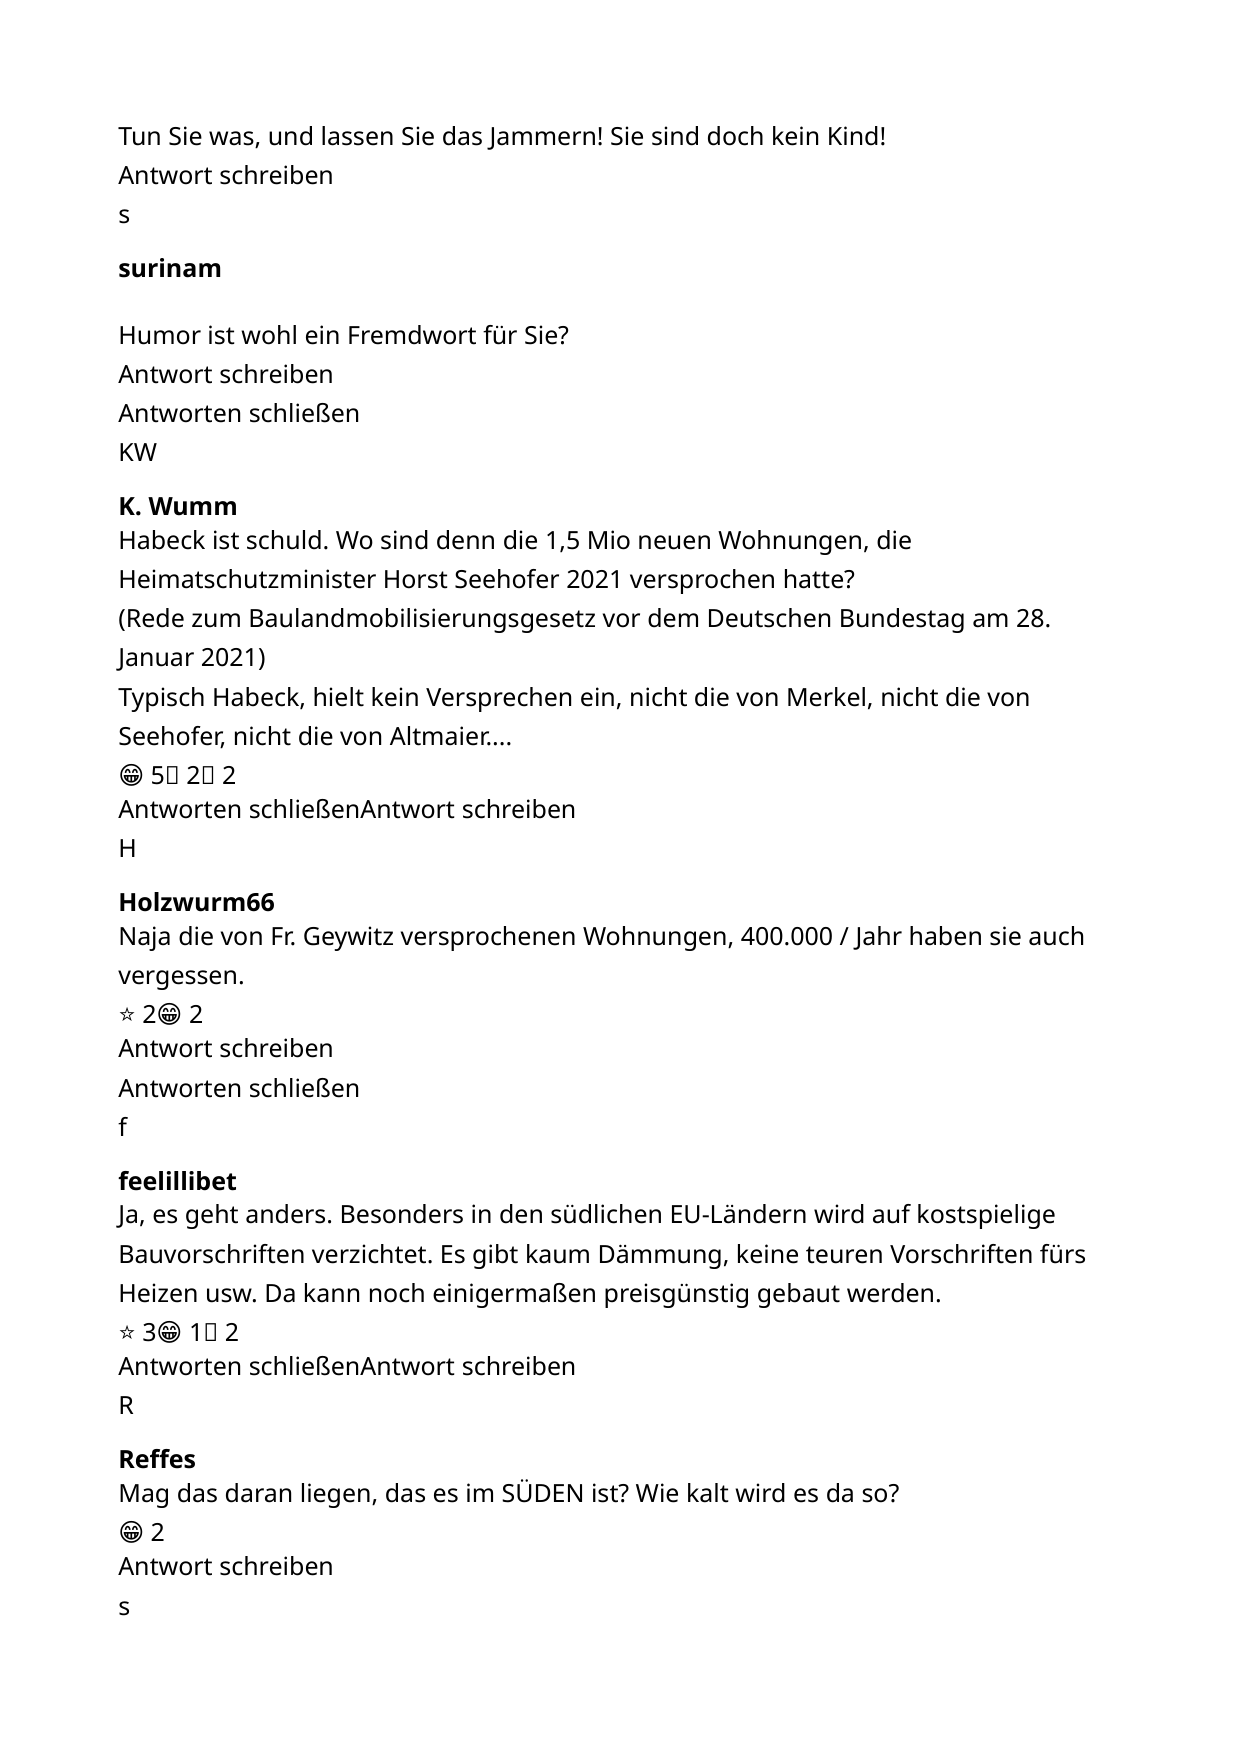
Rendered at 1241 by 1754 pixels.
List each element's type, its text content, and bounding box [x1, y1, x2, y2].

text ⭐️ 2😁 2 [118, 997, 1122, 1031]
text f [118, 1109, 1122, 1143]
text H [118, 831, 1122, 865]
text R [118, 1388, 1122, 1422]
text KW [118, 435, 1122, 469]
text Naja die von Fr. Geywitz versprochenen Wohnungen, 400.000 / Jahr haben sie auch vergessen. [118, 919, 1122, 992]
text Humor ist wohl ein Fremdwort für Sie? [118, 317, 1122, 351]
text Antworten schließen [118, 1070, 1122, 1104]
text Antwort schreiben [118, 1031, 1122, 1065]
text 😁 5🙁 2🤨 2 [118, 758, 1122, 792]
text Ja, es geht anders. Besonders in den südlichen EU-Ländern wird auf kostspielige Bauvorschriften verzichtet. Es gibt kaum Dämmung, keine teuren Vorschriften fürs Heizen usw. Da kann noch einigermaßen preisgünstig gebaut werden. [118, 1197, 1122, 1309]
text Antwort schreiben [118, 356, 1122, 391]
subtitle surinam [118, 250, 1122, 284]
subtitle Reffes [118, 1442, 1122, 1476]
text Tun Sie was, und lassen Sie das Jammern! Sie sind doch kein Kind! [118, 118, 1122, 152]
text Mag das daran liegen, das es im SÜDEN ist? Wie kalt wird es da so? [118, 1476, 1122, 1510]
text s [118, 196, 1122, 231]
subtitle feelillibet [118, 1163, 1122, 1197]
text Habeck ist schuld. Wo sind denn die 1,5 Mio neuen Wohnungen, die Heimatschutzminister Horst Seehofer 2021 versprochen hatte? [118, 523, 1122, 596]
text Antworten schließenAntwort schreiben [118, 792, 1122, 826]
subtitle K. Wumm [118, 488, 1122, 523]
text ⭐️ 3😁 1🙁 2 [118, 1315, 1122, 1349]
text Antwort schreiben [118, 157, 1122, 191]
text Antworten schließenAntwort schreiben [118, 1349, 1122, 1383]
text Antworten schließen [118, 396, 1122, 430]
text Typisch Habeck, hielt kein Versprechen ein, nicht die von Merkel, nicht die von Seehofer, nicht die von Altmaier.... [118, 679, 1122, 752]
text 😁 2 [118, 1515, 1122, 1549]
subtitle Holzwurm66 [118, 884, 1122, 919]
text s [118, 1588, 1122, 1622]
text (Rede zum Baulandmobilisierungsgesetz vor dem Deutschen Bundestag am 28. Januar 2021) [118, 601, 1122, 674]
text Antwort schreiben [118, 1549, 1122, 1583]
